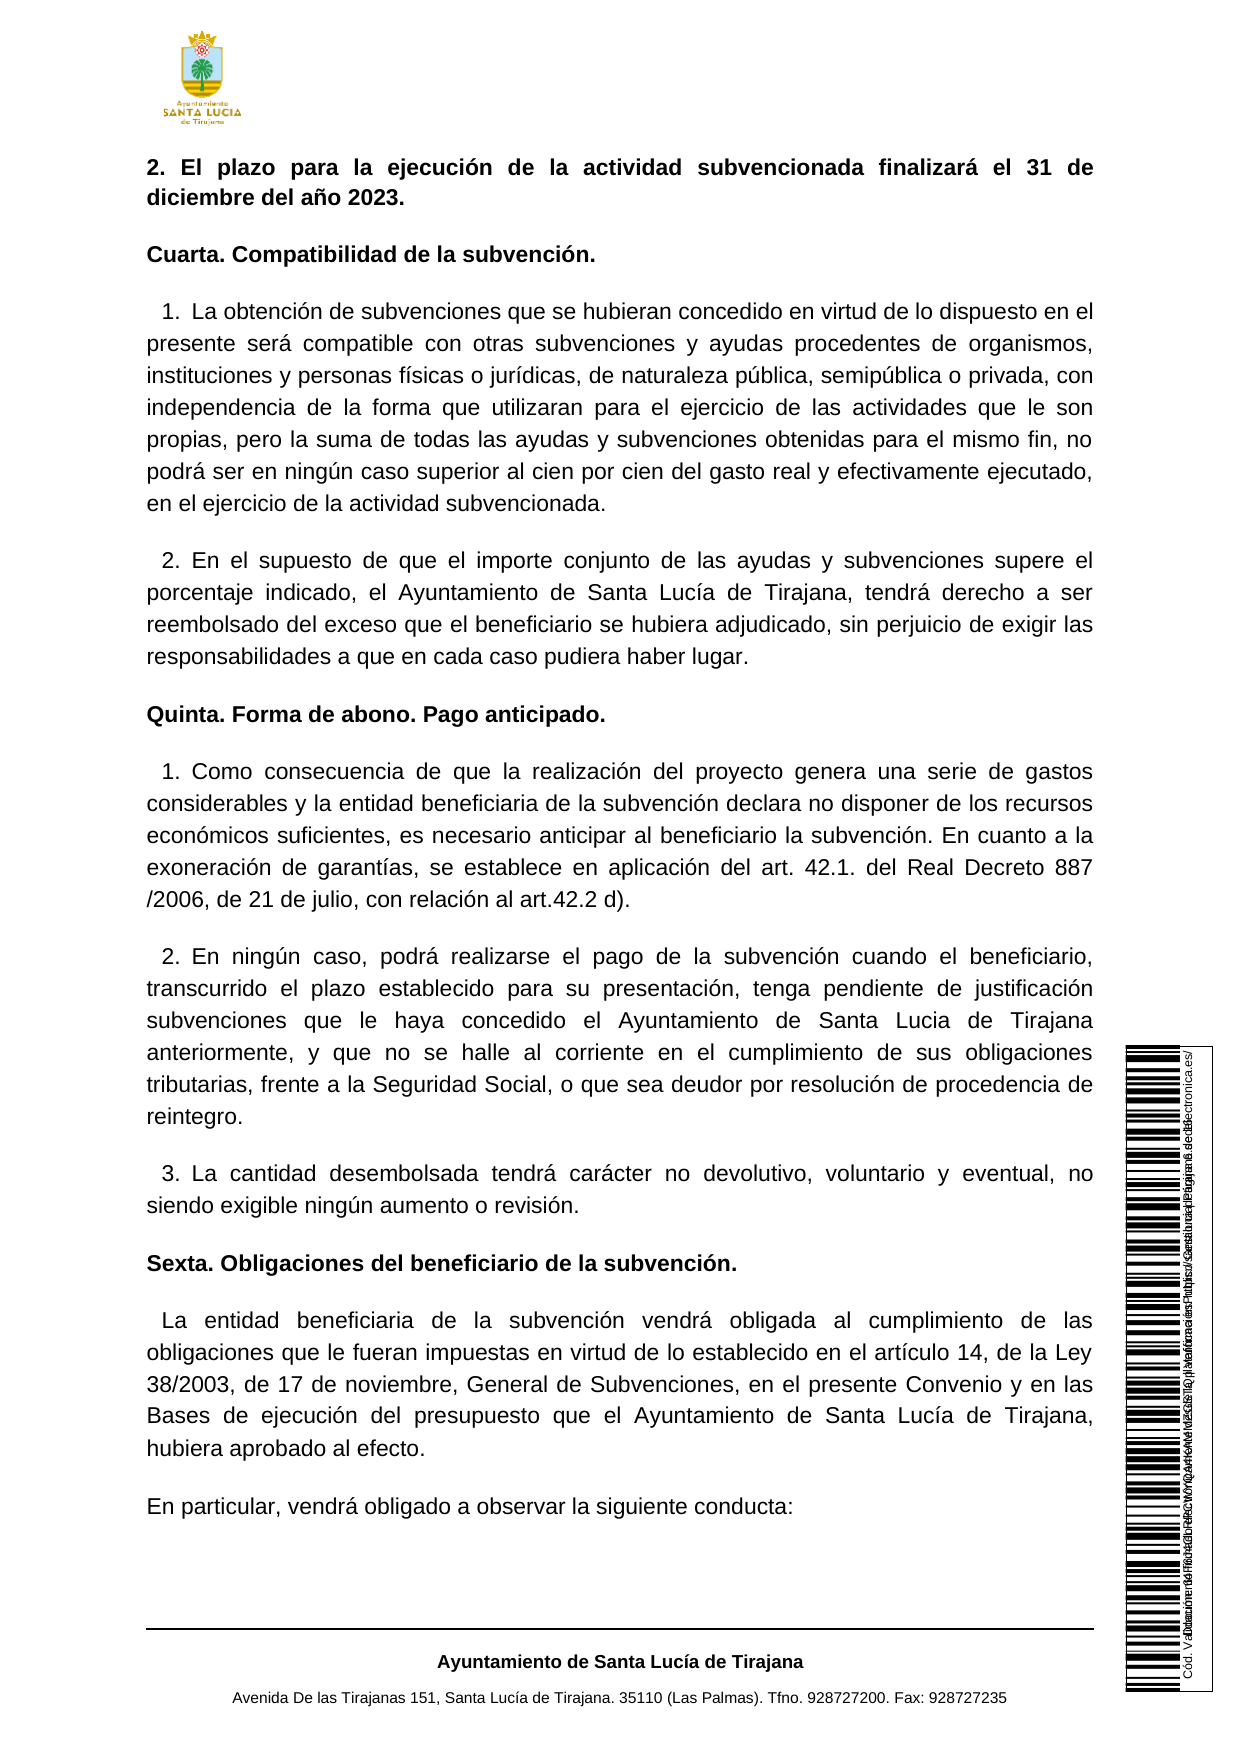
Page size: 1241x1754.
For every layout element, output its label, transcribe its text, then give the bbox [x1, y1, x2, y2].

text Ayuntamiento de Santa Lucía de Tirajana [146, 1651, 1094, 1672]
text Cuarta. Compatibilidad de la subvención. [146, 242, 1094, 268]
table_header Cód. Validación: 64F6J4GLRPCWYQA4KAMMZGSTQ | Verificación: https://santaluciadetirajana.sedelectronica.es/ Documento firmado electrónicamente desde la plataforma esPublico Gestiona | Página 6 de 16 [1180, 1047, 1212, 1691]
text Quinta. Forma de abono. Pago anticipado. [146, 702, 1094, 728]
text Avenida De las Tirajanas 151, Santa Lucía de Tirajana. 35110 (Las Palmas). Tfno. 928727200. Fax: 928727235 [146, 1689, 1094, 1707]
text Sexta. Obligaciones del beneficiario de la subvención. [146, 1251, 1094, 1277]
picture [1127, 1047, 1180, 1691]
text En particular, vendrá obligado a observar la siguiente conducta: [146, 1493, 1094, 1519]
list La obtención de subvenciones que se hubieran concedido en virtud de lo dispuesto en el presente será compatible con otras subvenciones y ayudas procedentes de organismos, instituciones y personas físicas o jurídicas, de naturaleza pública, semipública o privada, con independencia de la forma que utilizaran para el ejercicio de las actividades que le son propias, pero la suma de todas las ayudas y subvenciones obtenidas para el mismo fin, no podrá ser en ningún caso superior al cien por cien del gasto real y efectivamente ejecutado, en el ejercicio de la actividad subvencionada. [146, 294, 1094, 518]
list En ningún caso, podrá realizarse el pago de la subvención cuando el beneficiario, transcurrido el plazo establecido para su presentación, tenga pendiente de justificación subvenciones que le haya concedido el Ayuntamiento de Santa Lucia de Tirajana anteriormente, y que no se halle al corriente en el cumplimiento de sus obligaciones tributarias, frente a la Seguridad Social, o que sea deudor por resolución de procedencia de reintegro. [146, 939, 1094, 1131]
list La cantidad desembolsada tendrá carácter no devolutivo, voluntario y eventual, no siendo exigible ningún aumento o revisión. [146, 1156, 1094, 1220]
text La entidad beneficiaria de la subvención vendrá obligada al cumplimiento de las obligaciones que le fueran impuestas en virtud de lo establecido en el artículo 14, de la Ley 38/2003, de 17 de noviembre, General de Subvenciones, en el presente Convenio y en las Bases de ejecución del presupuesto que el Ayuntamiento de Santa Lucía de Tirajana, hubiera aprobado al efecto. [146, 1302, 1094, 1462]
text 2. El plazo para la ejecución de la actividad subvencionada finalizará el 31 de diciembre del año 2023. [146, 152, 1094, 211]
picture [163, 31, 242, 126]
list En el supuesto de que el importe conjunto de las ayudas y subvenciones supere el porcentaje indicado, el Ayuntamiento de Santa Lucía de Tirajana, tendrá derecho a ser reembolsado del exceso que el beneficiario se hubiera adjudicado, sin perjuicio de exigir las responsabilidades a que en cada caso pudiera haber lugar. [146, 543, 1094, 671]
list Como consecuencia de que la realización del proyecto genera una serie de gastos considerables y la entidad beneficiaria de la subvención declara no disponer de los recursos económicos suficientes, es necesario anticipar al beneficiario la subvención. En cuanto a la exoneración de garantías, se establece en aplicación del art. 42.1. del Real Decreto 887 /2006, de 21 de julio, con relación al art.42.2 d). [146, 753, 1094, 913]
